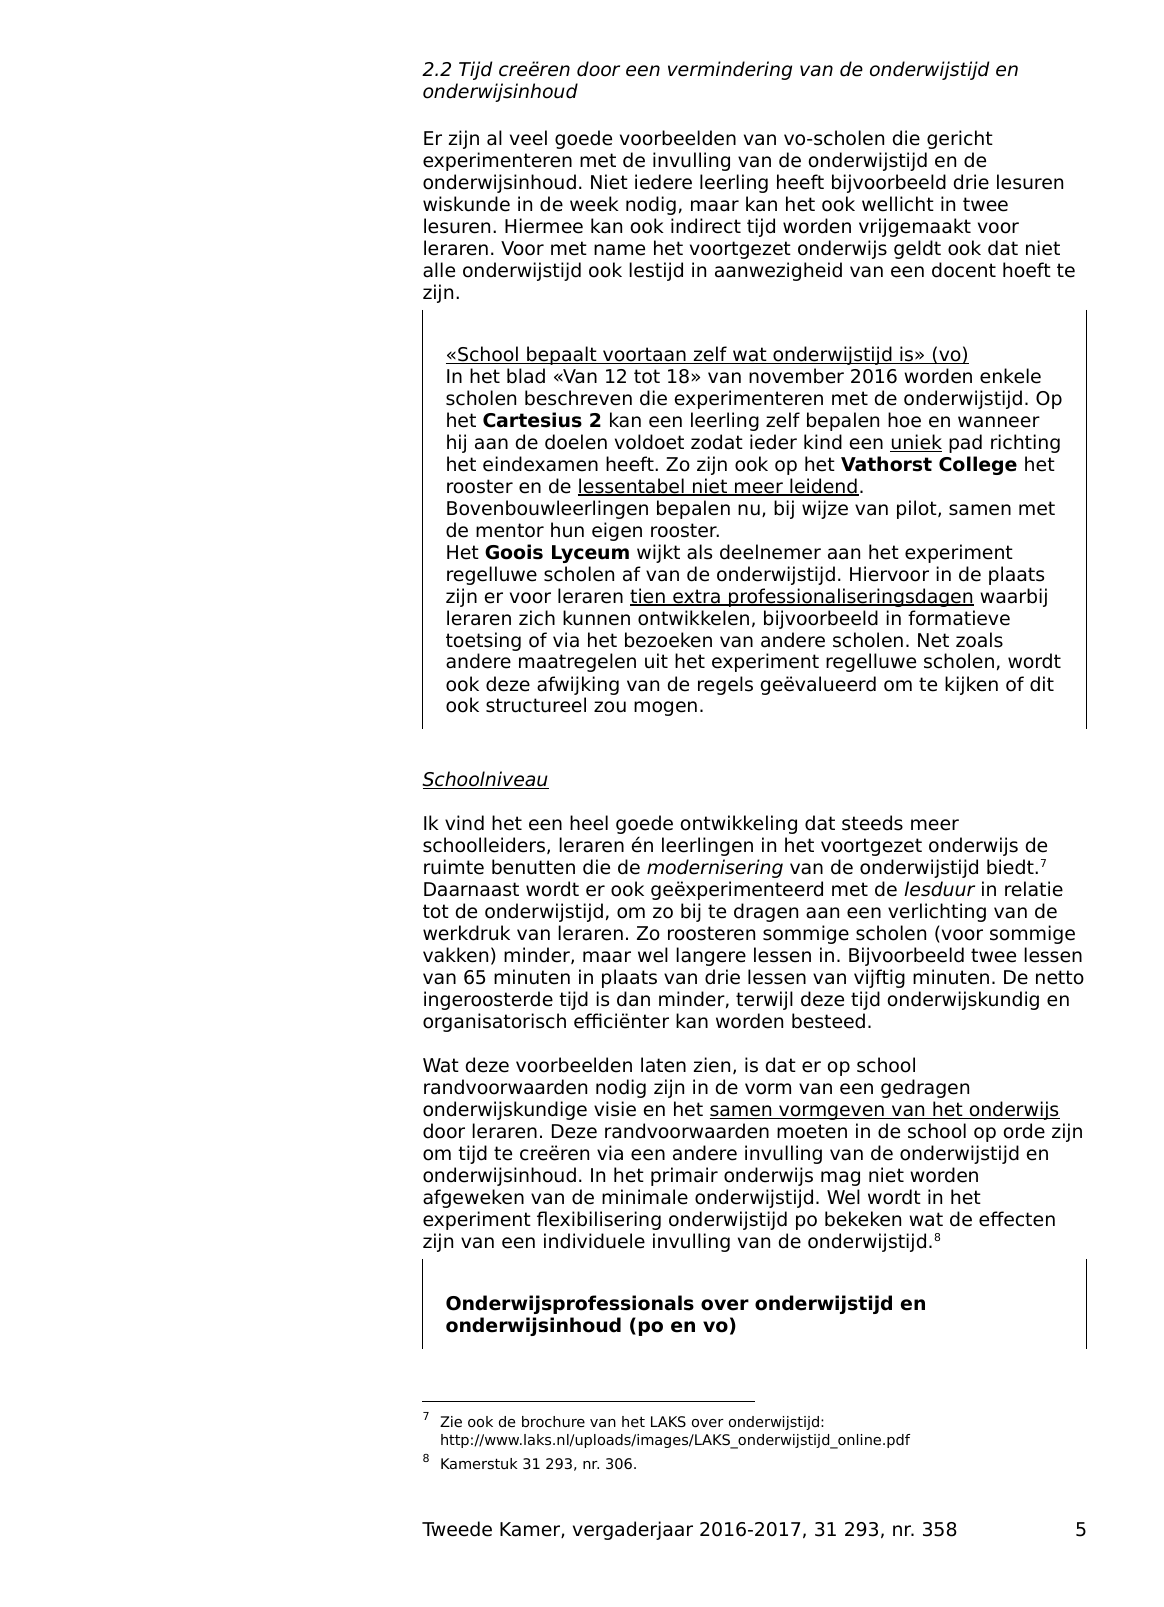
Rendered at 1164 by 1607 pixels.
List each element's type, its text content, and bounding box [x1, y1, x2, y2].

text Wat deze voorbeelden laten zien, is dat er op school randvoorwaarden nodig zijn in de vorm van een gedragen onderwijskundige visie en het samen vormgeven van het onderwijs door leraren. Deze randvoorwaarden moeten in de school op orde zijn om tijd te creëren via een andere invulling van de onderwijstijd en onderwijsinhoud. In het primair onderwijs mag niet worden afgeweken van de minimale onderwijstijd. Wel wordt in het experiment flexibilisering onderwijstijd po bekeken wat de effecten zijn van een individuele invulling van de onderwijstijd. [422, 1055, 1087, 1253]
text Ik vind het een heel goede ontwikkeling dat steeds meer schoolleiders, leraren én leerlingen in het voortgezet onderwijs de ruimte benutten die de modernisering van de onderwijstijd biedt. Daarnaast wordt er ook geëxperimenteerd met de lesduur in relatie tot de onderwijstijd, om zo bij te dragen aan een verlichting van de werkdruk van leraren. Zo roosteren sommige scholen (voor sommige vakken) minder, maar wel langere lessen in. Bijvoorbeeld twee lessen van 65 minuten in plaats van drie lessen van vijftig minuten. De netto ingeroosterde tijd is dan minder, terwijl deze tijd onderwijskundig en organisatorisch efficiënter kan worden besteed. [422, 813, 1087, 1033]
subtitle 2.2 Tijd creëren door een vermindering van de onderwijstijd en onderwijsinhoud [422, 59, 1087, 103]
table_header «School bepaalt voortaan zelf wat onderwijstijd is» (vo) In het blad «Van 12 tot 18» van november 2016 worden enkele scholen beschreven die experimenteren met de onderwijstijd. Op het Cartesius 2 kan een leerling zelf bepalen hoe en wanneer hij aan de doelen voldoet zodat ieder kind een uniek pad richting het eindexamen heeft. Zo zijn ook op het Vathorst College het rooster en de lessentabel niet meer leidend. Bovenbouwleerlingen bepalen nu, bij wijze van pilot, samen met de mentor hun eigen rooster. Het Goois Lyceum wijkt als deelnemer aan het experiment regelluwe scholen af van de onderwijstijd. Hiervoor in de plaats zijn er voor leraren tien extra professionaliseringsdagen waarbij leraren zich kunnen ontwikkelen, bijvoorbeeld in formatieve toetsing of via het bezoeken van andere scholen. Net zoals andere maatregelen uit het experiment regelluwe scholen, wordt ook deze afwijking van de regels geëvalueerd om te kijken of dit ook structureel zou mogen. [423, 310, 1086, 729]
table_header Onderwijsprofessionals over onderwijstijd en onderwijsinhoud (po en vo) [423, 1259, 1086, 1349]
subtitle Schoolniveau [422, 769, 1087, 791]
text Kamerstuk 31 293, nr. 306. [422, 1452, 1087, 1474]
text Er zijn al veel goede voorbeelden van vo-scholen die gericht experimenteren met de invulling van de onderwijstijd en de onderwijsinhoud. Niet iedere leerling heeft bijvoorbeeld drie lesuren wiskunde in de week nodig, maar kan het ook wellicht in twee lesuren. Hiermee kan ook indirect tijd worden vrijgemaakt voor leraren. Voor met name het voortgezet onderwijs geldt ook dat niet alle onderwijstijd ook lestijd in aanwezigheid van een docent hoeft te zijn. [422, 128, 1087, 304]
text Zie ook de brochure van het LAKS over onderwijstijd: http://www.laks.nl/uploads/images/LAKS_onderwijstijd_online.pdf [422, 1410, 1087, 1449]
